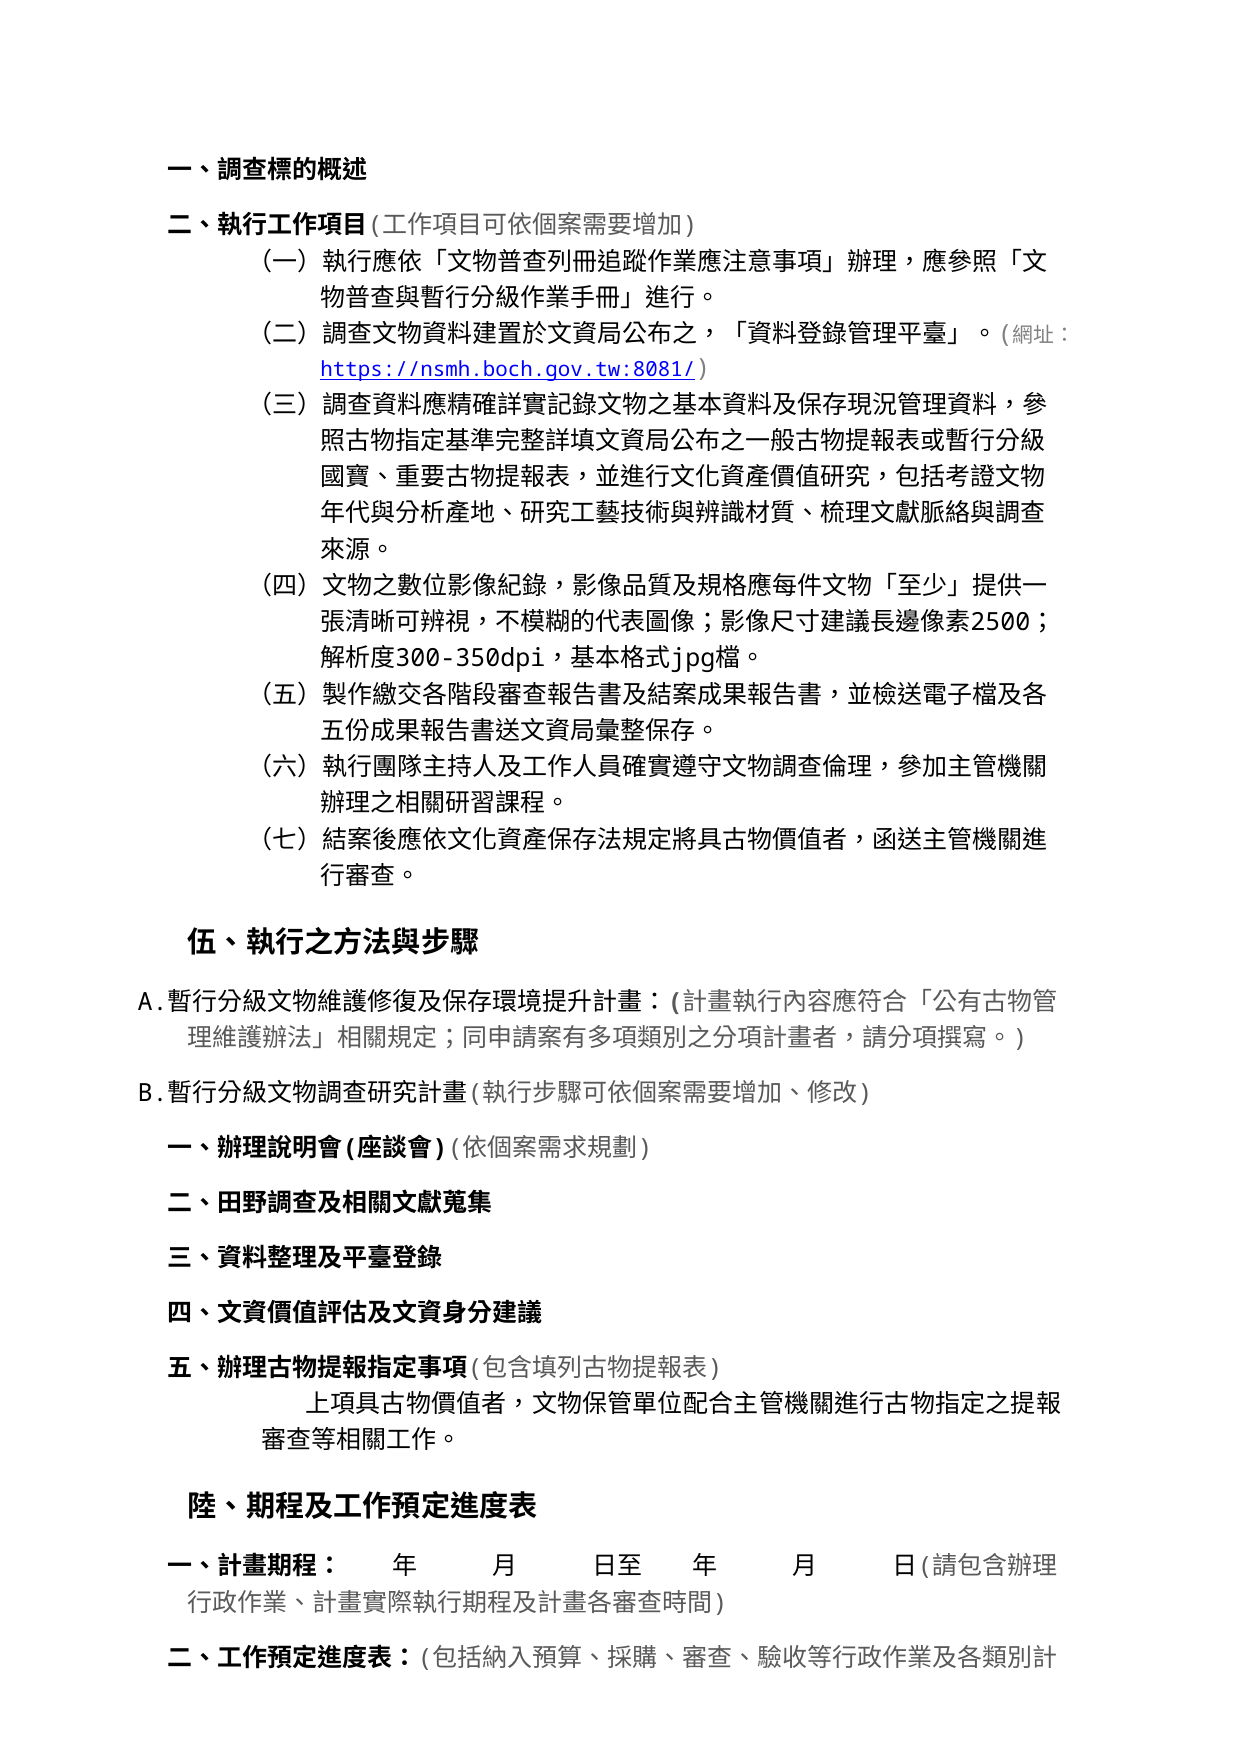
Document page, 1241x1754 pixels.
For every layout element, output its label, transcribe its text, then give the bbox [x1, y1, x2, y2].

text 一、辦理說明會(座談會)(依個案需求規劃) [137, 1127, 1063, 1164]
text 三、資料整理及平臺登錄 [137, 1237, 1063, 1274]
text （七）結案後應依文化資產保存法規定將具古物價值者，函送主管機關進行審查。 [187, 819, 1063, 892]
text 二、執行工作項目(工作項目可依個案需要增加) [137, 205, 1063, 241]
text 陸、期程及工作預定進度表 [187, 1475, 1063, 1527]
text 四、文資價值評估及文資身分建議 [137, 1292, 1063, 1329]
text 一、計畫期程： 年 月 日至 年 月 日(請包含辦理行政作業、計畫實際執行期程及計畫各審查時間) [137, 1546, 1063, 1618]
text 上項具古物價值者，文物保管單位配合主管機關進行古物指定之提報審查等相關工作。 [261, 1384, 1063, 1456]
text 二、工作預定進度表：(包括納入預算、採購、審查、驗收等行政作業及各類別計 [137, 1637, 1063, 1673]
text 一、調查標的概述 [137, 150, 1063, 186]
text （二）調查文物資料建置於文資局公布之，「資料登錄管理平臺」。(網址：https://nsmh.boch.gov.tw:8081/) [187, 314, 1063, 384]
text （五）製作繳交各階段審查報告書及結案成果報告書，並檢送電子檔及各五份成果報告書送文資局彙整保存。 [187, 674, 1063, 747]
text （六）執行團隊主持人及工作人員確實遵守文物調查倫理，參加主管機關辦理之相關研習課程。 [187, 747, 1063, 819]
text 二、田野調查及相關文獻蒐集 [137, 1182, 1063, 1219]
text B.暫行分級文物調查研究計畫(執行步驟可依個案需要增加、修改) [137, 1072, 1063, 1109]
text （一）執行應依「文物普查列冊追蹤作業應注意事項」辦理，應參照「文物普查與暫行分級作業手冊」進行。 [187, 241, 1063, 314]
text A.暫行分級文物維護修復及保存環境提升計畫：(計畫執行內容應符合「公有古物管理維護辦法」相關規定；同申請案有多項類別之分項計畫者，請分項撰寫。) [137, 981, 1063, 1054]
text （三）調查資料應精確詳實記錄文物之基本資料及保存現況管理資料，參照古物指定基準完整詳填文資局公布之一般古物提報表或暫行分級國寶、重要古物提報表，並進行文化資產價值研究，包括考證文物年代與分析產地、研究工藝技術與辨識材質、梳理文獻脈絡與調查來源。 [187, 384, 1063, 565]
text （四）文物之數位影像紀錄，影像品質及規格應每件文物「至少」提供一張清晰可辨視，不模糊的代表圖像；影像尺寸建議長邊像素2500；解析度300-350dpi，基本格式jpg檔。 [187, 565, 1063, 674]
text 五、辦理古物提報指定事項(包含填列古物提報表) [137, 1347, 1063, 1384]
text 伍、執行之方法與步驟 [187, 910, 1063, 962]
